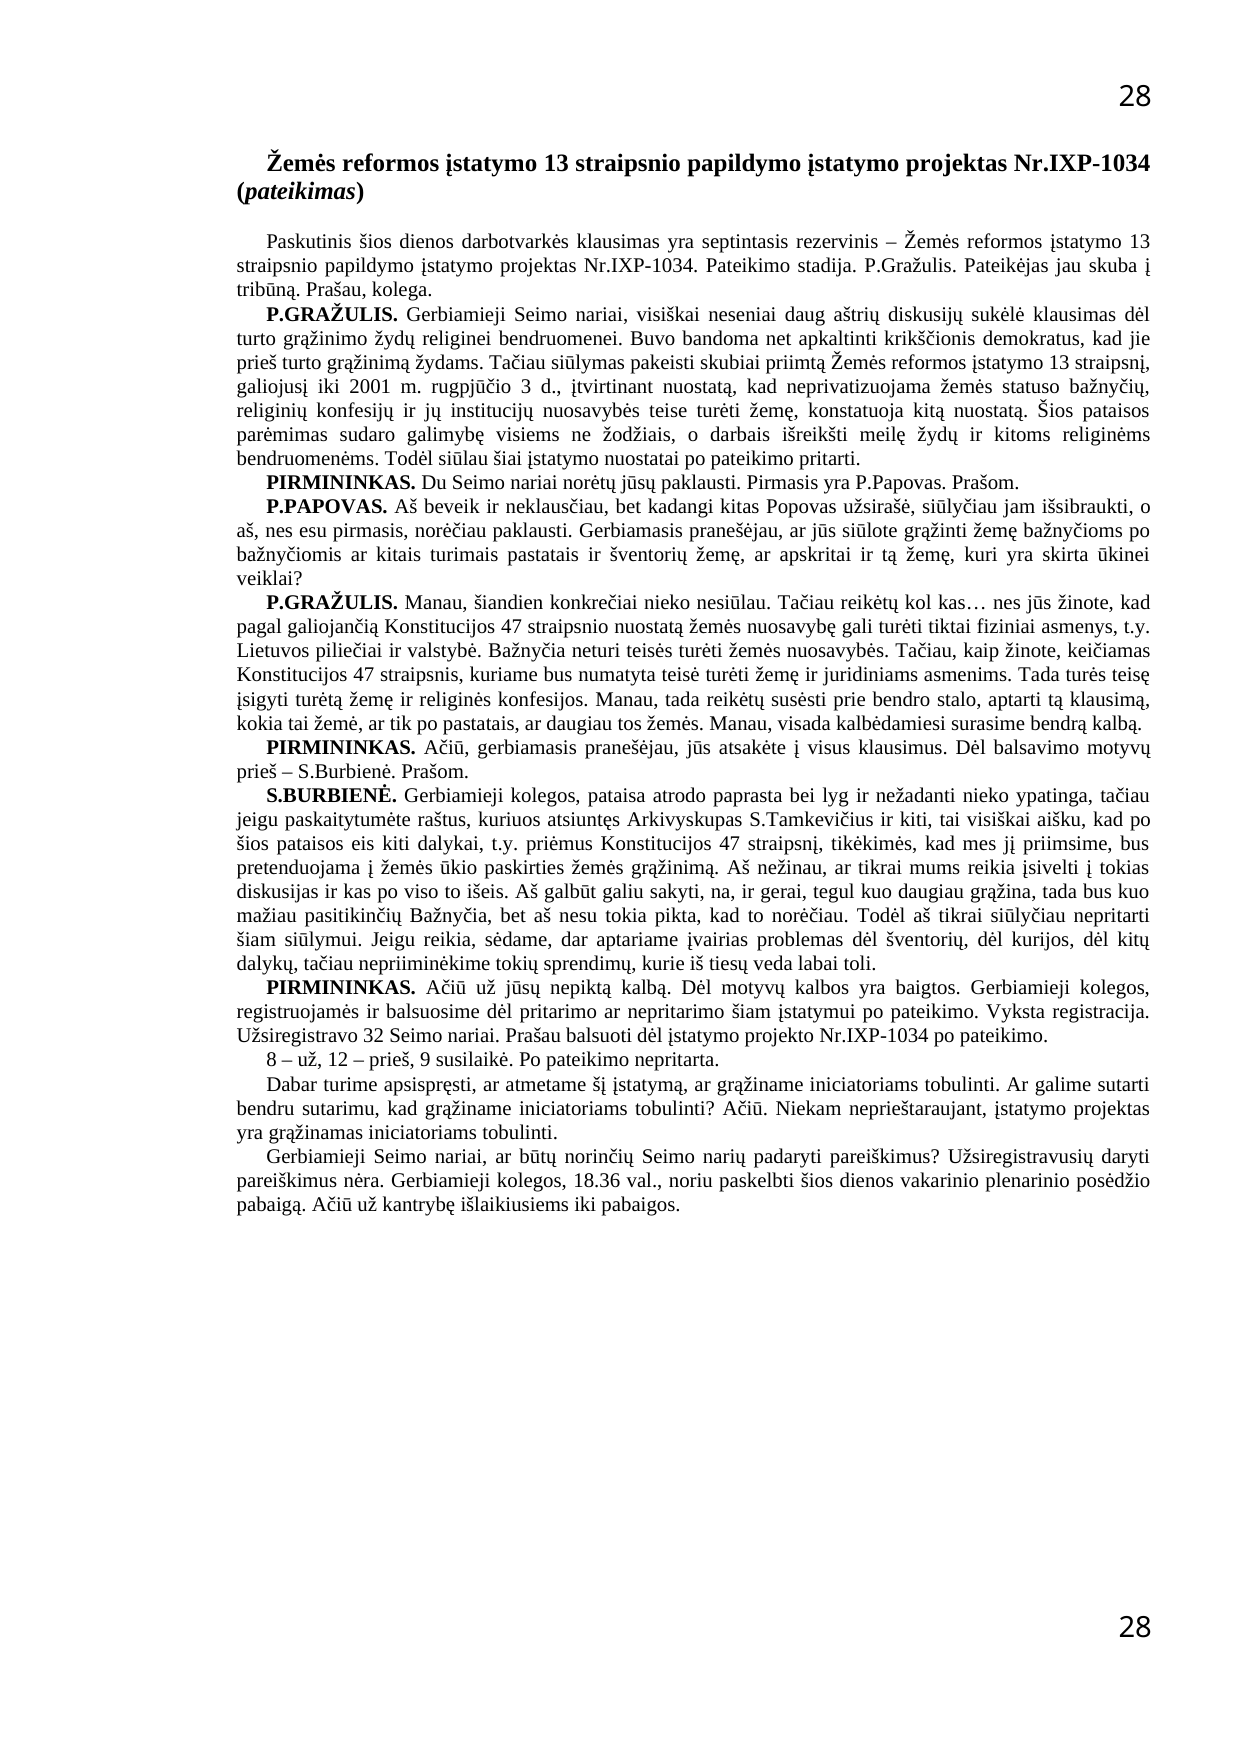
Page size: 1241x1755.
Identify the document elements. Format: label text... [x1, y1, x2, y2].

text P.GRAŽULIS. Gerbiamieji Seimo nariai, visiškai neseniai daug aštrių diskusijų sukėlė klausimas dėl turto grąžinimo žydų religinei bendruomenei. Buvo bandoma net apkaltinti krikščionis demokratus, kad jie prieš turto grąžinimą žydams. Tačiau siūlymas pakeisti skubiai priimtą Žemės reformos įstatymo 13 straipsnį, galiojusį iki 2001 m. rugpjūčio 3 d., įtvirtinant nuostatą, kad neprivatizuojama žemės statuso bažnyčių, religinių konfesijų ir jų institucijų nuosavybės teise turėti žemę, konstatuoja kitą nuostatą. Šios pataisos parėmimas sudaro galimybę visiems ne žodžiais, o darbais išreikšti meilę žydų ir kitoms religinėms bendruomenėms. Todėl siūlau šiai įstatymo nuostatai po pateikimo pritarti. [236, 301, 1152, 470]
text P.PAPOVAS. Aš beveik ir neklausčiau, bet kadangi kitas Popovas užsirašė, siūlyčiau jam išsibraukti, o aš, nes esu pirmasis, norėčiau paklausti. Gerbiamasis pranešėjau, ar jūs siūlote grąžinti žemę bažnyčioms po bažnyčiomis ar kitais turimais pastatais ir šventorių žemę, ar apskritai ir tą žemę, kuri yra skirta ūkinei veiklai? [236, 494, 1152, 590]
text 8 – už, 12 – prieš, 9 susilaikė. Po pateikimo nepritarta. [236, 1047, 1152, 1071]
text PIRMININKAS. Ačiū, gerbiamasis pranešėjau, jūs atsakėte į visus klausimus. Dėl balsavimo motyvų prieš – S.Burbienė. Prašom. [236, 734, 1152, 783]
text Gerbiamieji Seimo nariai, ar būtų norinčių Seimo narių padaryti pareiškimus? Užsiregistravusių daryti pareiškimus nėra. Gerbiamieji kolegos, 18.36 val., noriu paskelbti šios dienos vakarinio plenarinio posėdžio pabaigą. Ačiū už kantrybę išlaikiusiems iki pabaigos. [236, 1144, 1152, 1216]
text Paskutinis šios dienos darbotvarkės klausimas yra septintasis rezervinis – Žemės reformos įstatymo 13 straipsnio papildymo įstatymo projektas Nr.IXP-1034. Pateikimo stadija. P.Gražulis. Pateikėjas jau skuba į tribūną. Prašau, kolega. [236, 229, 1152, 301]
text P.GRAŽULIS. Manau, šiandien konkrečiai nieko nesiūlau. Tačiau reikėtų kol kas… nes jūs žinote, kad pagal galiojančią Konstitucijos 47 straipsnio nuostatą žemės nuosavybę gali turėti tiktai fiziniai asmenys, t.y. Lietuvos piliečiai ir valstybė. Bažnyčia neturi teisės turėti žemės nuosavybės. Tačiau, kaip žinote, keičiamas Konstitucijos 47 straipsnis, kuriame bus numatyta teisė turėti žemę ir juridiniams asmenims. Tada turės teisę įsigyti turėtą žemę ir religinės konfesijos. Manau, tada reikėtų susėsti prie bendro stalo, aptarti tą klausimą, kokia tai žemė, ar tik po pastatais, ar daugiau tos žemės. Manau, visada kalbėdamiesi surasime bendrą kalbą. [236, 590, 1152, 734]
text PIRMININKAS. Ačiū už jūsų nepiktą kalbą. Dėl motyvų kalbos yra baigtos. Gerbiamieji kolegos, registruojamės ir balsuosime dėl pritarimo ar nepritarimo šiam įstatymui po pateikimo. Vyksta registracija. Užsiregistravo 32 Seimo nariai. Prašau balsuoti dėl įstatymo projekto Nr.IXP-1034 po pateikimo. [236, 975, 1152, 1047]
text PIRMININKAS. Du Seimo nariai norėtų jūsų paklausti. Pirmasis yra P.Papovas. Prašom. [236, 470, 1152, 494]
text Dabar turime apsispręsti, ar atmetame šį įstatymą, ar grąžiname iniciatoriams tobulinti. Ar galime sutarti bendru sutarimu, kad grąžiname iniciatoriams tobulinti? Ačiū. Niekam neprieštaraujant, įstatymo projektas yra grąžinamas iniciatoriams tobulinti. [236, 1071, 1152, 1144]
text Žemės reformos įstatymo 13 straipsnio papildymo įstatymo projektas Nr.IXP-1034 (pateikimas) [236, 148, 1152, 205]
text S.BURBIENĖ. Gerbiamieji kolegos, pataisa atrodo paprasta bei lyg ir nežadanti nieko ypatinga, tačiau jeigu paskaitytumėte raštus, kuriuos atsiuntęs Arkivyskupas S.Tamkevičius ir kiti, tai visiškai aišku, kad po šios pataisos eis kiti dalykai, t.y. priėmus Konstitucijos 47 straipsnį, tikėkimės, kad mes jį priimsime, bus pretenduojama į žemės ūkio paskirties žemės grąžinimą. Aš nežinau, ar tikrai mums reikia įsivelti į tokias diskusijas ir kas po viso to išeis. Aš galbūt galiu sakyti, na, ir gerai, tegul kuo daugiau grąžina, tada bus kuo mažiau pasitikinčių Bažnyčia, bet aš nesu tokia pikta, kad to norėčiau. Todėl aš tikrai siūlyčiau nepritarti šiam siūlymui. Jeigu reikia, sėdame, dar aptariame įvairias problemas dėl šventorių, dėl kurijos, dėl kitų dalykų, tačiau nepriiminėkime tokių sprendimų, kurie iš tiesų veda labai toli. [236, 783, 1152, 975]
